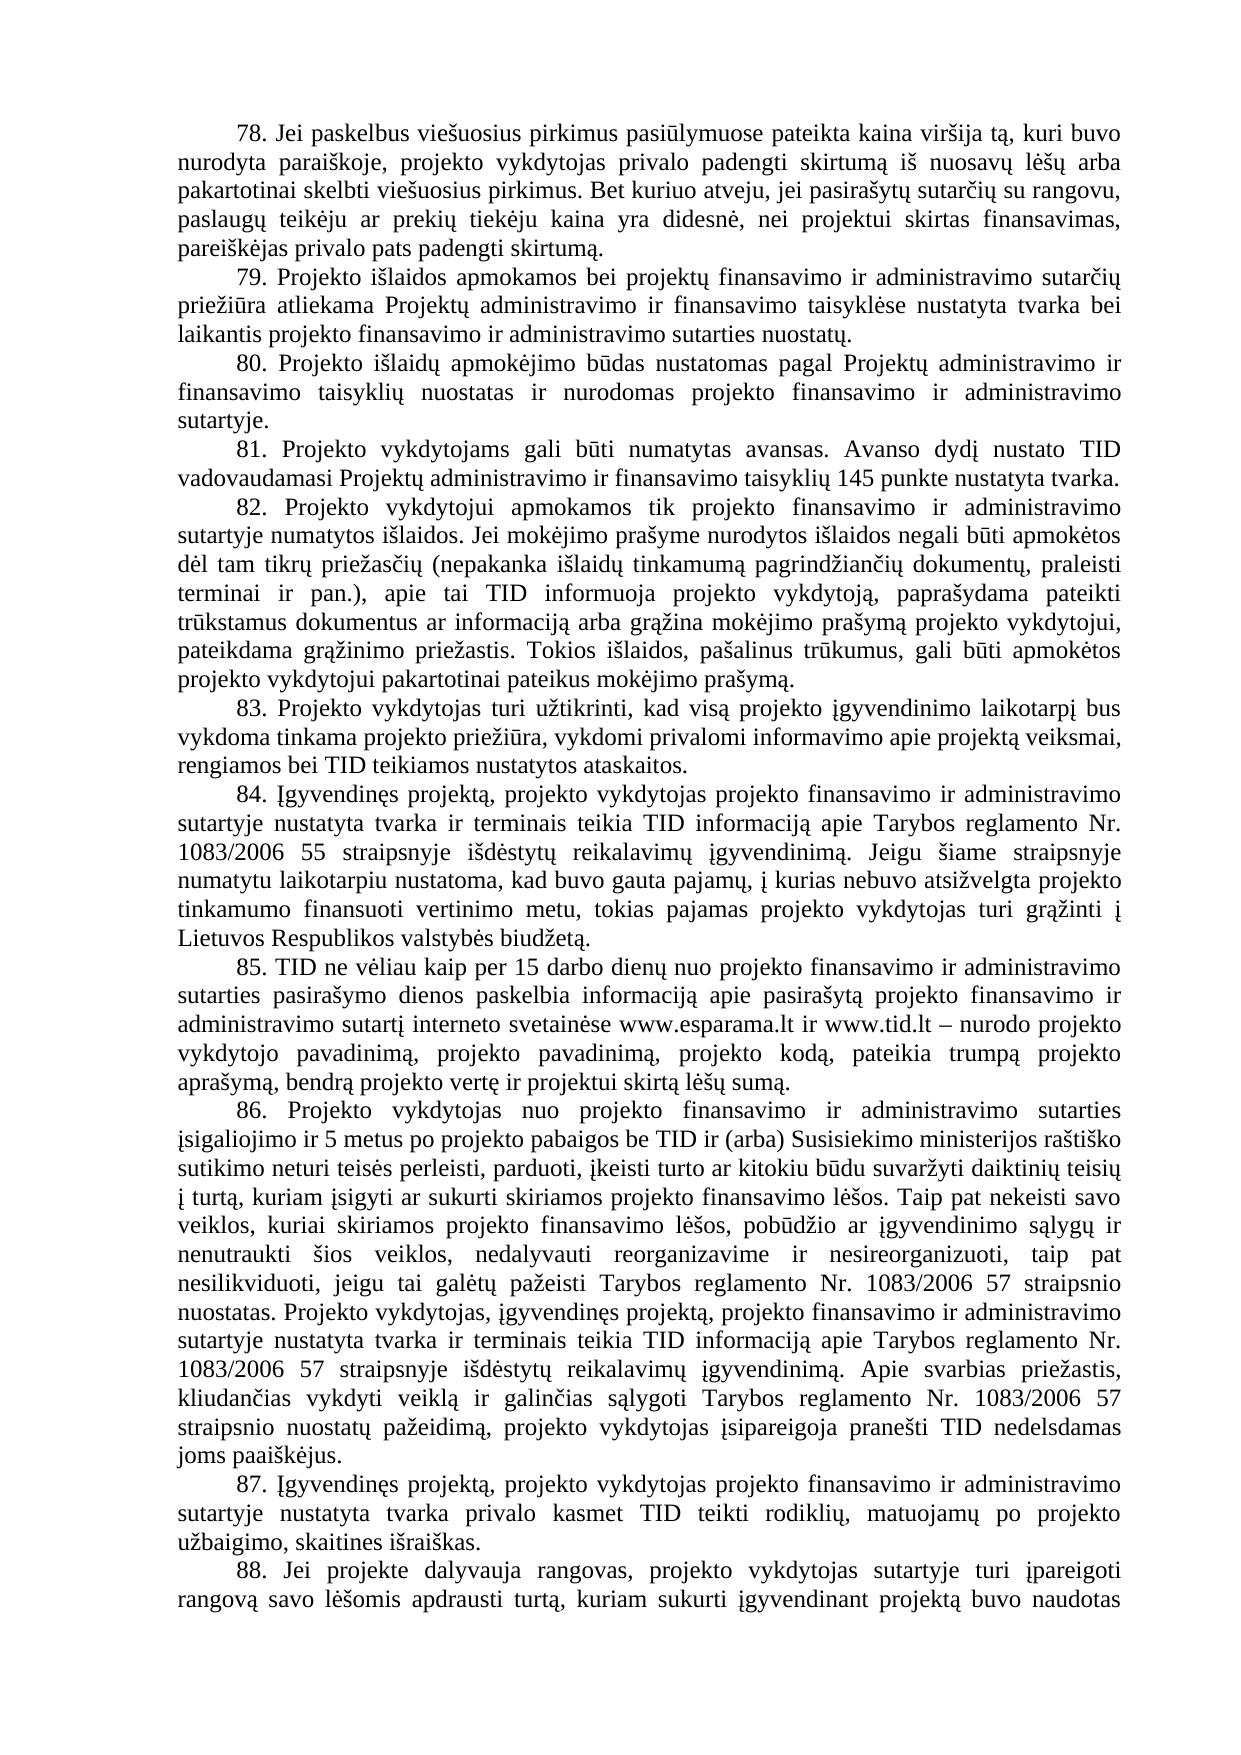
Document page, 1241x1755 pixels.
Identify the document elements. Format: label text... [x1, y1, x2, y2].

text 86. Projekto vykdytojas nuo projekto finansavimo ir administravimo sutarties įsigaliojimo ir 5 metus po projekto pabaigos be TID ir (arba) Susisiekimo ministerijos raštiško sutikimo neturi teisės perleisti, parduoti, įkeisti turto ar kitokiu būdu suvaržyti daiktinių teisių į turtą, kuriam įsigyti ar sukurti skiriamos projekto finansavimo lėšos. Taip pat nekeisti savo veiklos, kuriai skiriamos projekto finansavimo lėšos, pobūdžio ar įgyvendinimo sąlygų ir nenutraukti šios veiklos, nedalyvauti reorganizavime ir nesireorganizuoti, taip pat nesilikviduoti, jeigu tai galėtų pažeisti Tarybos reglamento Nr. 1083/2006 57 straipsnio nuostatas. Projekto vykdytojas, įgyvendinęs projektą, projekto finansavimo ir administravimo sutartyje nustatyta tvarka ir terminais teikia TID informaciją apie Tarybos reglamento Nr. 1083/2006 57 straipsnyje išdėstytų reikalavimų įgyvendinimą. Apie svarbias priežastis, kliudančias vykdyti veiklą ir galinčias sąlygoti Tarybos reglamento Nr. 1083/2006 57 straipsnio nuostatų pažeidimą, projekto vykdytojas įsipareigoja pranešti TID nedelsdamas joms paaiškėjus. [177, 1096, 1122, 1469]
text 85. TID ne vėliau kaip per 15 darbo dienų nuo projekto finansavimo ir administravimo sutarties pasirašymo dienos paskelbia informaciją apie pasirašytą projekto finansavimo ir administravimo sutartį interneto svetainėse www.esparama.lt ir www.tid.lt – nurodo projekto vykdytojo pavadinimą, projekto pavadinimą, projekto kodą, pateikia trumpą projekto aprašymą, bendrą projekto vertę ir projektui skirtą lėšų sumą. [177, 952, 1122, 1096]
text 79. Projekto išlaidos apmokamos bei projektų finansavimo ir administravimo sutarčių priežiūra atliekama Projektų administravimo ir finansavimo taisyklėse nustatyta tvarka bei laikantis projekto finansavimo ir administravimo sutarties nuostatų. [177, 262, 1122, 348]
text 81. Projekto vykdytojams gali būti numatytas avansas. Avanso dydį nustato TID vadovaudamasi Projektų administravimo ir finansavimo taisyklių 145 punkte nustatyta tvarka. [177, 434, 1122, 492]
text 82. Projekto vykdytojui apmokamos tik projekto finansavimo ir administravimo sutartyje numatytos išlaidos. Jei mokėjimo prašyme nurodytos išlaidos negali būti apmokėtos dėl tam tikrų priežasčių (nepakanka išlaidų tinkamumą pagrindžiančių dokumentų, praleisti terminai ir pan.), apie tai TID informuoja projekto vykdytoją, paprašydama pateikti trūkstamus dokumentus ar informaciją arba grąžina mokėjimo prašymą projekto vykdytojui, pateikdama grąžinimo priežastis. Tokios išlaidos, pašalinus trūkumus, gali būti apmokėtos projekto vykdytojui pakartotinai pateikus mokėjimo prašymą. [177, 492, 1122, 693]
text 88. Jei projekte dalyvauja rangovas, projekto vykdytojas sutartyje turi įpareigoti rangovą savo lėšomis apdrausti turtą, kuriam sukurti įgyvendinant projektą buvo naudotas [177, 1556, 1122, 1613]
text 87. Įgyvendinęs projektą, projekto vykdytojas projekto finansavimo ir administravimo sutartyje nustatyta tvarka privalo kasmet TID teikti rodiklių, matuojamų po projekto užbaigimo, skaitines išraiškas. [177, 1469, 1122, 1556]
text 84. Įgyvendinęs projektą, projekto vykdytojas projekto finansavimo ir administravimo sutartyje nustatyta tvarka ir terminais teikia TID informaciją apie Tarybos reglamento Nr. 1083/2006 55 straipsnyje išdėstytų reikalavimų įgyvendinimą. Jeigu šiame straipsnyje numatytu laikotarpiu nustatoma, kad buvo gauta pajamų, į kurias nebuvo atsižvelgta projekto tinkamumo finansuoti vertinimo metu, tokias pajamas projekto vykdytojas turi grąžinti į Lietuvos Respublikos valstybės biudžetą. [177, 779, 1122, 952]
text 80. Projekto išlaidų apmokėjimo būdas nustatomas pagal Projektų administravimo ir finansavimo taisyklių nuostatas ir nurodomas projekto finansavimo ir administravimo sutartyje. [177, 348, 1122, 434]
text 78. Jei paskelbus viešuosius pirkimus pasiūlymuose pateikta kaina viršija tą, kuri buvo nurodyta paraiškoje, projekto vykdytojas privalo padengti skirtumą iš nuosavų lėšų arba pakartotinai skelbti viešuosius pirkimus. Bet kuriuo atveju, jei pasirašytų sutarčių su rangovu, paslaugų teikėju ar prekių tiekėju kaina yra didesnė, nei projektui skirtas finansavimas, pareiškėjas privalo pats padengti skirtumą. [177, 118, 1122, 262]
text 83. Projekto vykdytojas turi užtikrinti, kad visą projekto įgyvendinimo laikotarpį bus vykdoma tinkama projekto priežiūra, vykdomi privalomi informavimo apie projektą veiksmai, rengiamos bei TID teikiamos nustatytos ataskaitos. [177, 693, 1122, 779]
